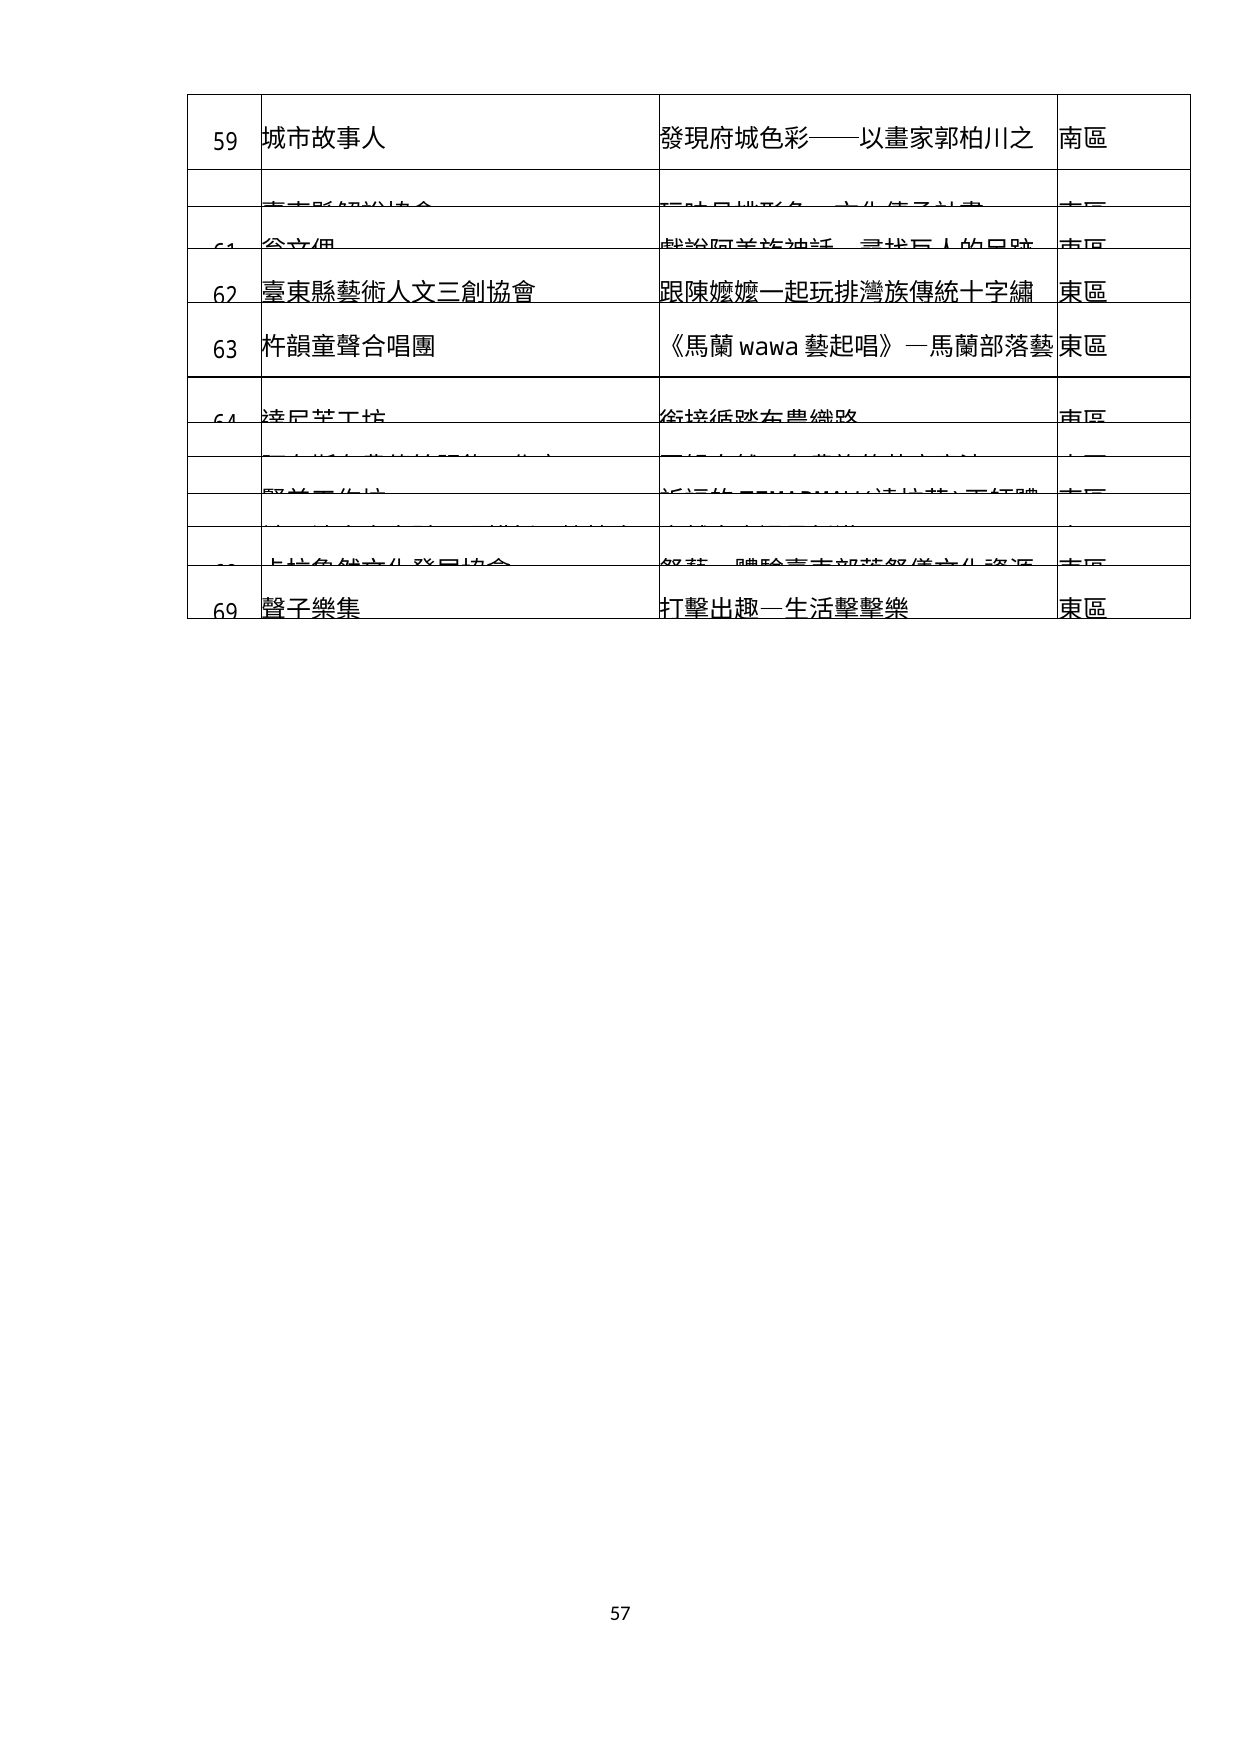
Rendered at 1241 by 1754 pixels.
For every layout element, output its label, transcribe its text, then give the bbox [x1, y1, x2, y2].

table_cell 64 [188, 378, 261, 422]
table_cell 臺東縣藝術人文三創協會 [262, 249, 659, 302]
table_cell 60 [188, 170, 261, 206]
table_cell 東區 [1058, 457, 1190, 493]
table_cell 東區 [1058, 303, 1190, 376]
table_cell 聲子樂集 [262, 566, 659, 617]
table_cell 東區 [1058, 378, 1190, 422]
table_cell 東區 [1058, 249, 1190, 302]
table_cell 打擊出趣—生活擊擊樂 [660, 566, 1057, 617]
table_cell 東區 [1058, 207, 1190, 248]
table_cell 62 [188, 249, 261, 302]
table_cell 祭藝—體驗臺東部落祭儀文化資源 [660, 527, 1057, 565]
table_cell 卡拉魯然文化發展協會 [262, 527, 659, 565]
table_cell 回歸自然—布農族的苧麻魔法 [660, 423, 1057, 456]
table_cell 東區 [1058, 170, 1190, 206]
table_cell 67 [188, 494, 261, 526]
table_cell 東區 [1058, 494, 1190, 526]
table_cell 阿布斯布農傳統服飾工作室 [262, 423, 659, 456]
table_cell 戲說阿美族神話—尋找巨人的足跡 [660, 207, 1057, 248]
table_cell 杵韻童聲合唱團 [262, 303, 659, 376]
table_cell 社團法人臺東縣心驛耕新關懷協會 [262, 494, 659, 526]
table_cell 66 [188, 457, 261, 493]
table_cell 東區 [1058, 527, 1190, 565]
table_cell 跟陳嬤嬤一起玩排灣族傳統十字繡 [660, 249, 1057, 302]
table_cell 達尼芙工坊 [262, 378, 659, 422]
table_cell 69 [188, 566, 261, 617]
table_cell 東區 [1058, 566, 1190, 617]
table_cell 68 [188, 527, 261, 565]
table_cell 發現府城色彩──以畫家郭柏川之生平與創作為靈感 [660, 95, 1057, 169]
table_cell 穿越古今遇見新港 [660, 494, 1057, 526]
table_cell 65 [188, 423, 261, 456]
table_cell 61 [188, 207, 261, 248]
table_cell 翁文偲 [262, 207, 659, 248]
table_cell 祈福的TEMARMAW(達拉茂)巫師體驗營 [660, 457, 1057, 493]
table_cell 《馬蘭wawa藝起唱》—馬蘭部落藝文體驗與唱跳樂舞 [660, 303, 1057, 376]
table_cell 63 [188, 303, 261, 376]
table_cell 臺東縣解說協會 [262, 170, 659, 206]
table_cell 東區 [1058, 423, 1190, 456]
table_cell 銜接循踏布農織路 [660, 378, 1057, 422]
table_cell 城市故事人 [262, 95, 659, 169]
table_cell 玩味月桃形色—文化傳承計畫 [660, 170, 1057, 206]
table_cell 賢美工作坊 [262, 457, 659, 493]
table_cell 南區 [1058, 95, 1190, 169]
table_cell 59 [188, 95, 261, 169]
